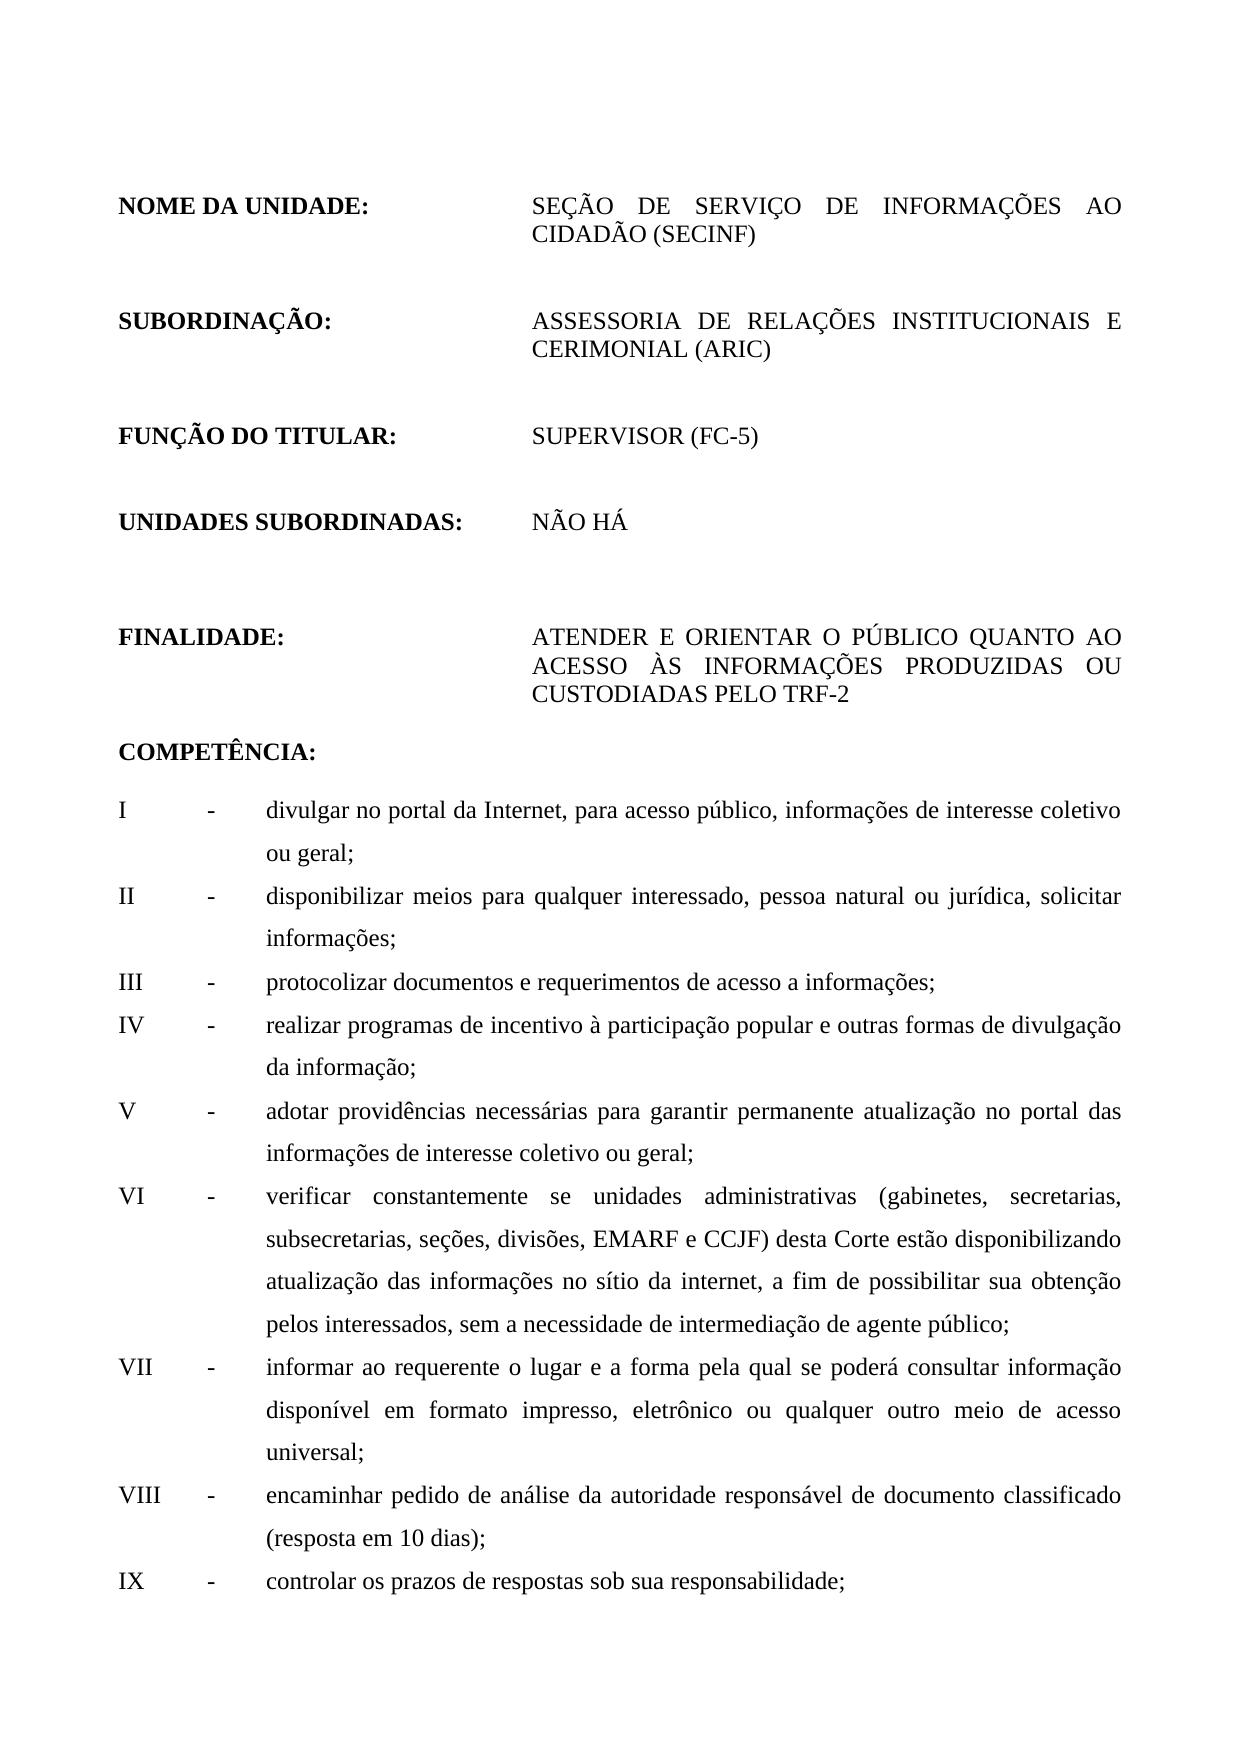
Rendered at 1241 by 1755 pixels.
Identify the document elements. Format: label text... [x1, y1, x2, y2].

text III - protocolizar documentos e requerimentos de acesso a informações; [118, 967, 1122, 996]
text FUNÇÃO DO TITULAR: SUPERVISOR (FC-5) [118, 421, 1122, 449]
text IV - realizar programas de incentivo à participação popular e outras formas de divulgação da informação; [118, 1010, 1122, 1081]
text NOME DA UNIDADE: SEÇÃO DE SERVIÇO DE INFORMAÇÕES AO CIDADÃO (SECINF) [118, 191, 1122, 248]
text II - disponibilizar meios para qualquer interessado, pessoa natural ou jurídica, solicitar informações; [118, 881, 1122, 952]
text UNIDADES SUBORDINADAS: NÃO HÁ [118, 507, 1122, 536]
text V - adotar providências necessárias para garantir permanente atualização no portal das informações de interesse coletivo ou geral; [118, 1096, 1122, 1167]
text VII - informar ao requerente o lugar e a forma pela qual se poderá consultar informação disponível em formato impresso, eletrônico ou qualquer outro meio de acesso universal; [118, 1352, 1122, 1466]
text COMPETÊNCIA: [118, 737, 1122, 766]
text I - divulgar no portal da Internet, para acesso público, informações de interesse coletivo ou geral; [118, 795, 1122, 867]
text FINALIDADE: ATENDER E ORIENTAR O PÚBLICO QUANTO AO ACESSO ÀS INFORMAÇÕES PRODUZIDAS OU CUSTODIADAS PELO TRF-2 [118, 622, 1122, 708]
text VIII - encaminhar pedido de análise da autoridade responsável de documento classificado (resposta em 10 dias); [118, 1480, 1122, 1552]
text SUBORDINAÇÃO: ASSESSORIA DE RELAÇÕES INSTITUCIONAIS E CERIMONIAL (ARIC) [118, 306, 1122, 363]
text IX - controlar os prazos de respostas sob sua responsabilidade; [118, 1566, 1122, 1595]
text VI - verificar constantemente se unidades administrativas (gabinetes, secretarias, subsecretarias, seções, divisões, EMARF e CCJF) desta Corte estão disponibilizando atualização das informações no sítio da internet, a fim de possibilitar sua obtenção pelos interessados, sem a necessidade de intermediação de agente público; [118, 1181, 1122, 1338]
